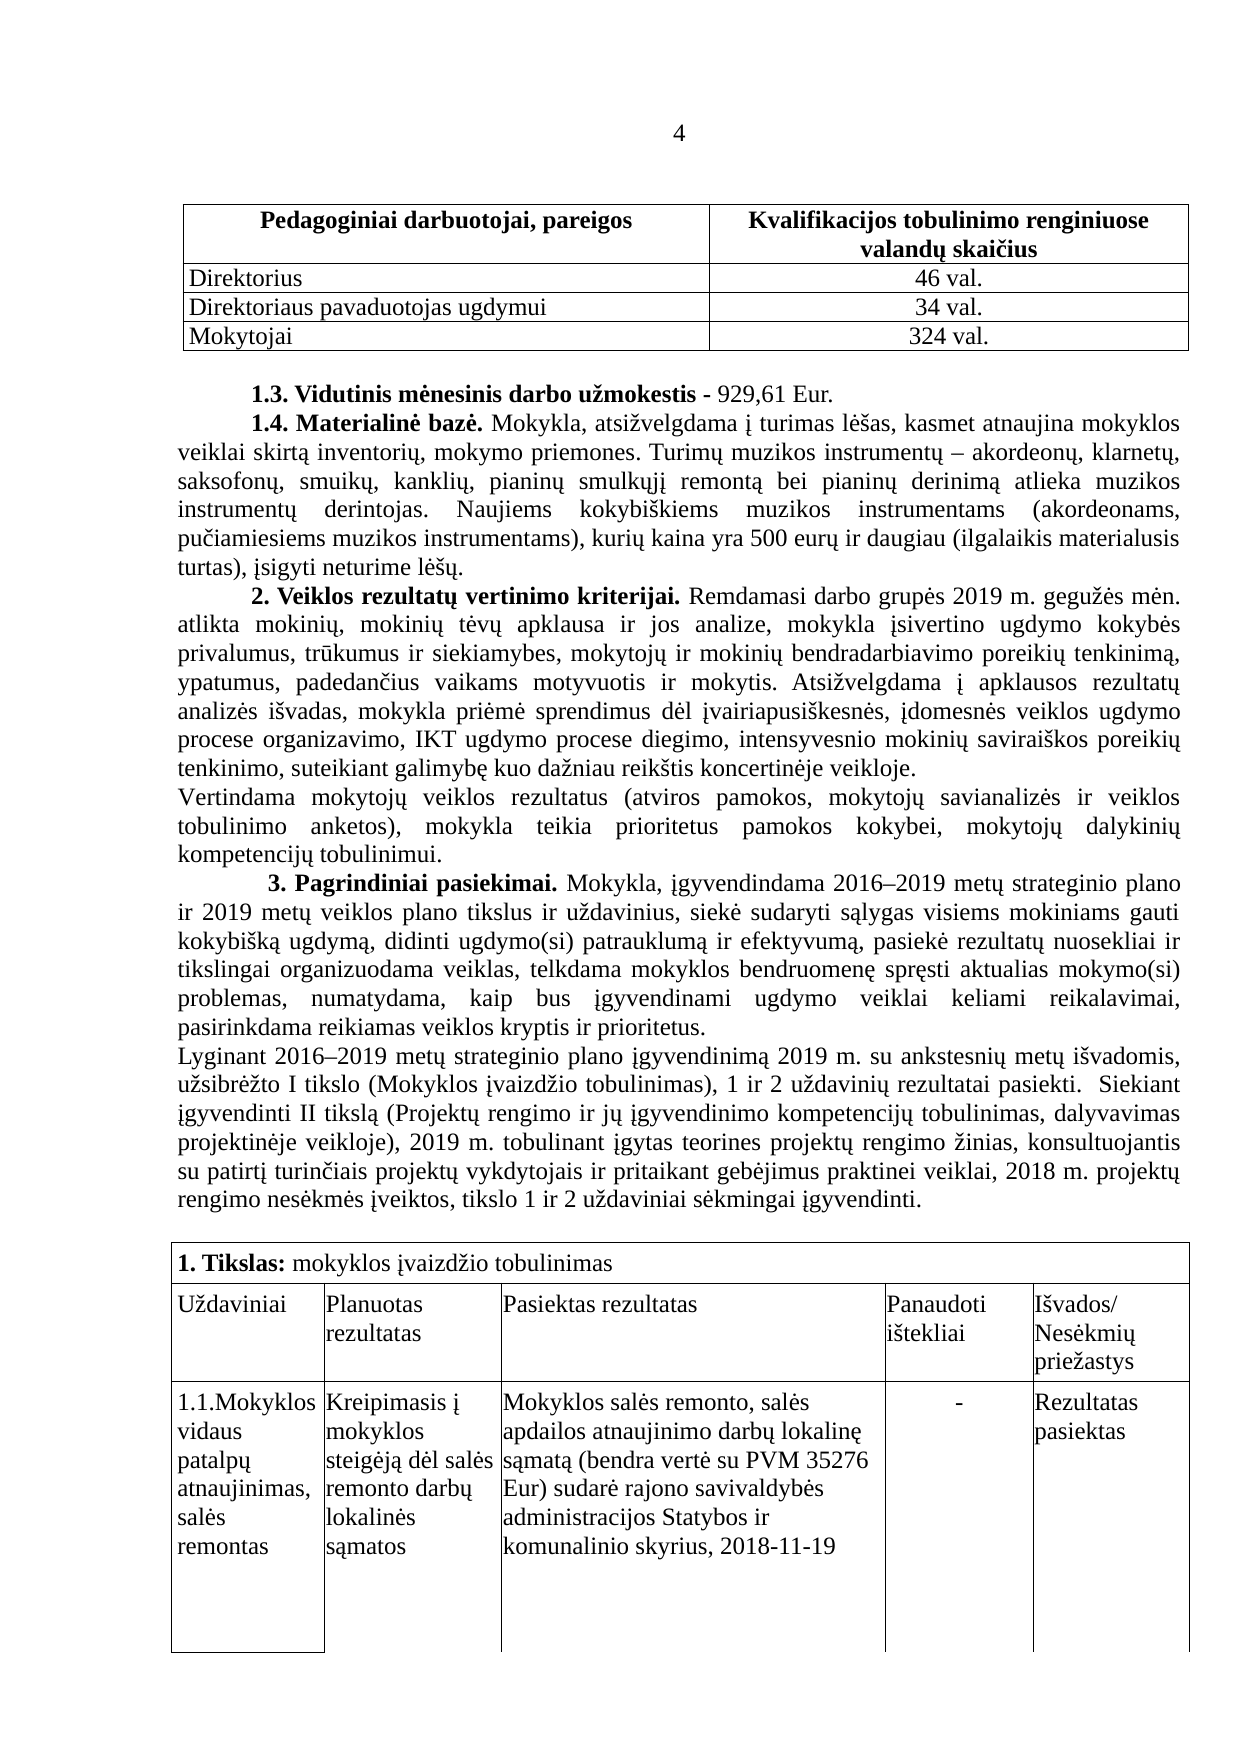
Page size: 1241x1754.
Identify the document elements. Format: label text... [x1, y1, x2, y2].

table_cell Planuotas rezultatas [325, 1284, 501, 1381]
table_cell Mokyklos salės remonto, salės apdailos atnaujinimo darbų lokalinę sąmatą (bendra vertė su PVM 35276 Eur) sudarė rajono savivaldybės administracijos Statybos ir komunalinio skyrius, 2018-11-19 [502, 1382, 885, 1652]
text 2. Veiklos rezultatų vertinimo kriterijai. Remdamasi darbo grupės 2019 m. gegužės mėn. atlikta mokinių, mokinių tėvų apklausa ir jos analize, mokykla įsivertino ugdymo kokybės privalumus, trūkumus ir siekiamybes, mokytojų ir mokinių bendradarbiavimo poreikių tenkinimą, ypatumus, padedančius vaikams motyvuotis ir mokytis. Atsižvelgdama į apklausos rezultatų analizės išvadas, mokykla priėmė sprendimus dėl įvairiapusiškesnės, įdomesnės veiklos ugdymo procese organizavimo, IKT ugdymo procese diegimo, intensyvesnio mokinių saviraiškos poreikių tenkinimo, suteikiant galimybę kuo dažniau reikštis koncertinėje veikloje. [177, 581, 1181, 782]
table_cell Direktorius [184, 264, 709, 292]
table_cell Mokytojai [184, 322, 709, 350]
table_cell Uždaviniai [172, 1284, 324, 1381]
table_cell Išvados/Nesėkmių priežastys [1034, 1284, 1189, 1381]
text Vertindama mokytojų veiklos rezultatus (atviros pamokos, mokytojų savianalizės ir veiklos tobulinimo anketos), mokykla teikia prioritetus pamokos kokybei, mokytojų dalykinių kompetencijų tobulinimui. [177, 782, 1181, 868]
table_cell 46 val. [710, 264, 1188, 292]
table_cell - [886, 1382, 1033, 1652]
text 1.3. Vidutinis mėnesinis darbo užmokestis - 929,61 Eur. [177, 379, 1181, 408]
text Lyginant 2016–2019 metų strateginio plano įgyvendinimą 2019 m. su ankstesnių metų išvadomis, užsibrėžto I tikslo (Mokyklos įvaizdžio tobulinimas), 1 ir 2 uždavinių rezultatai pasiekti. Siekiant įgyvendinti II tikslą (Projektų rengimo ir jų įgyvendinimo kompetencijų tobulinimas, dalyvavimas projektinėje veikloje), 2019 m. tobulinant įgytas teorines projektų rengimo žinias, konsultuojantis su patirtį turinčiais projektų vykdytojais ir pritaikant gebėjimus praktinei veiklai, 2018 m. projektų rengimo nesėkmės įveiktos, tikslo 1 ir 2 uždaviniai sėkmingai įgyvendinti. [177, 1041, 1181, 1213]
table_cell Rezultatas pasiektas [1034, 1382, 1189, 1652]
table_cell 1.1.Mokyklos vidaus patalpų atnaujinimas, salės remontas [172, 1382, 324, 1652]
table_header Pedagoginiai darbuotojai, pareigos [184, 205, 709, 262]
table_cell Panaudoti ištekliai [886, 1284, 1033, 1381]
table_cell Direktoriaus pavaduotojas ugdymui [184, 293, 709, 321]
table_cell 324 val. [710, 322, 1188, 350]
table_cell Kreipimasis į mokyklos steigėją dėl salės remonto darbų lokalinės sąmatos [325, 1382, 501, 1652]
table_header Kvalifikacijos tobulinimo renginiuose valandų skaičius [710, 205, 1188, 262]
table_header 1. Tikslas: mokyklos įvaizdžio tobulinimas [172, 1243, 1189, 1283]
text 1.4. Materialinė bazė. Mokykla, atsižvelgdama į turimas lėšas, kasmet atnaujina mokyklos veiklai skirtą inventorių, mokymo priemones. Turimų muzikos instrumentų – akordeonų, klarnetų, saksofonų, smuikų, kanklių, pianinų smulkųjį remontą bei pianinų derinimą atlieka muzikos instrumentų derintojas. Naujiems kokybiškiems muzikos instrumentams (akordeonams, pučiamiesiems muzikos instrumentams), kurių kaina yra 500 eurų ir daugiau (ilgalaikis materialusis turtas), įsigyti neturime lėšų. [177, 408, 1181, 581]
text 3. Pagrindiniai pasiekimai. Mokykla, įgyvendindama 2016–2019 metų strateginio plano ir 2019 metų veiklos plano tikslus ir uždavinius, siekė sudaryti sąlygas visiems mokiniams gauti kokybišką ugdymą, didinti ugdymo(si) patrauklumą ir efektyvumą, pasiekė rezultatų nuosekliai ir tikslingai organizuodama veiklas, telkdama mokyklos bendruomenę spręsti aktualias mokymo(si) problemas, numatydama, kaip bus įgyvendinami ugdymo veiklai keliami reikalavimai, pasirinkdama reikiamas veiklos kryptis ir prioritetus. [177, 868, 1181, 1041]
table_cell Pasiektas rezultatas [502, 1284, 885, 1381]
table_cell 34 val. [710, 293, 1188, 321]
